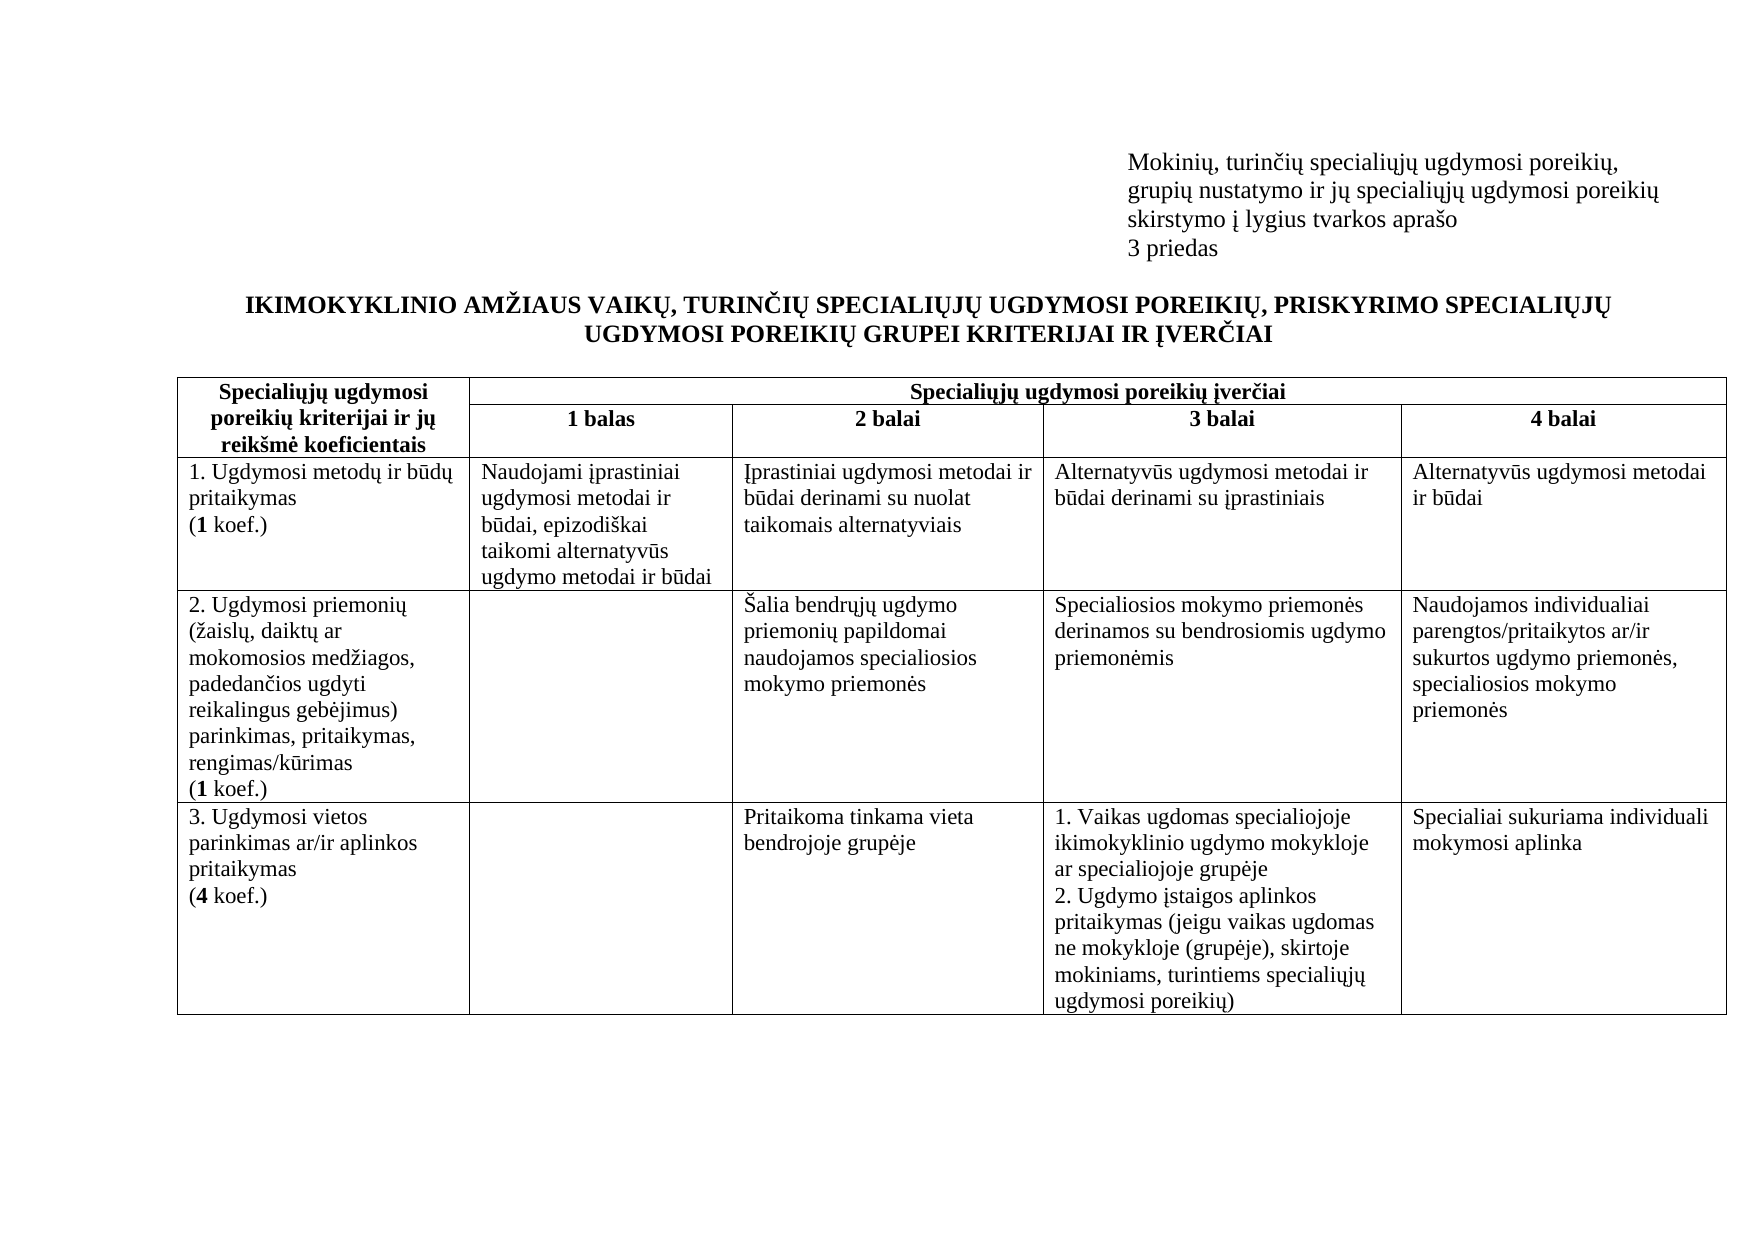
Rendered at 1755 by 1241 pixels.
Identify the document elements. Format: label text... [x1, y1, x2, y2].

table_cell Šalia bendrųjų ugdymo priemonių papildomai naudojamos specialiosios mokymo priemonės [733, 591, 1043, 802]
table_cell Specialiosios mokymo priemonės derinamos su bendrosiomis ugdymo priemonėmis [1044, 591, 1401, 802]
table_cell Įprastiniai ugdymosi metodai ir būdai derinami su nuolat taikomais alternatyviais [733, 458, 1043, 590]
text grupių nustatymo ir jų specialiųjų ugdymosi poreikių [1127, 176, 1680, 204]
table_cell Alternatyvūs ugdymosi metodai ir būdai derinami su įprastiniais [1044, 458, 1401, 590]
table_cell 3. Ugdymosi vietos parinkimas ar/ir aplinkos pritaikymas (4 koef.) [178, 803, 469, 1013]
table_cell Naudojami įprastiniai ugdymosi metodai ir būdai, epizodiškai taikomi alternatyvūs ugdymo metodai ir būdai [470, 458, 732, 590]
table_cell [470, 591, 732, 802]
table_cell Pritaikoma tinkama vieta bendrojoje grupėje [733, 803, 1043, 1013]
table_cell Naudojamos individualiai parengtos/pritaikytos ar/ir sukurtos ugdymo priemonės, specialiosios mokymo priemonės [1402, 591, 1726, 802]
table_cell 4 balai [1402, 405, 1726, 457]
table_cell Specialiai sukuriama individuali mokymosi aplinka [1402, 803, 1726, 1013]
table_header Specialiųjų ugdymosi poreikių įverčiai [470, 378, 1726, 404]
table_cell 1. Vaikas ugdomas specialiojoje ikimokyklinio ugdymo mokykloje ar specialiojoje grupėje 2. Ugdymo įstaigos aplinkos pritaikymas (jeigu vaikas ugdomas ne mokykloje (grupėje), skirtoje mokiniams, turintiems specialiųjų ugdymosi poreikių) [1044, 803, 1401, 1013]
table_cell 2. Ugdymosi priemonių (žaislų, daiktų ar mokomosios medžiagos, padedančios ugdyti reikalingus gebėjimus) parinkimas, pritaikymas, rengimas/kūrimas (1 koef.) [178, 591, 469, 802]
text IKIMOKYKLINIO AMŽIAUS VAIKŲ, TURINČIŲ SPECIALIŲJŲ UGDYMOSI POREIKIŲ, PRISKYRIMO SPECIALIŲJŲ UGDYMOSI POREIKIŲ GRUPEI KRITERIJAI IR ĮVERČIAI [177, 291, 1680, 348]
text skirstymo į lygius tvarkos aprašo [1127, 204, 1680, 233]
table_cell 1 balas [470, 405, 732, 457]
table_cell [470, 803, 732, 1013]
text 3 priedas [1127, 233, 1680, 262]
table_header Specialiųjų ugdymosi poreikių kriterijai ir jų reikšmė koeficientais [178, 378, 469, 457]
table_cell Alternatyvūs ugdymosi metodai ir būdai [1402, 458, 1726, 590]
text Mokinių, turinčių specialiųjų ugdymosi poreikių, [1127, 147, 1680, 176]
table_cell 1. Ugdymosi metodų ir būdų pritaikymas (1 koef.) [178, 458, 469, 590]
table_cell 2 balai [733, 405, 1043, 457]
table_cell 3 balai [1044, 405, 1401, 457]
